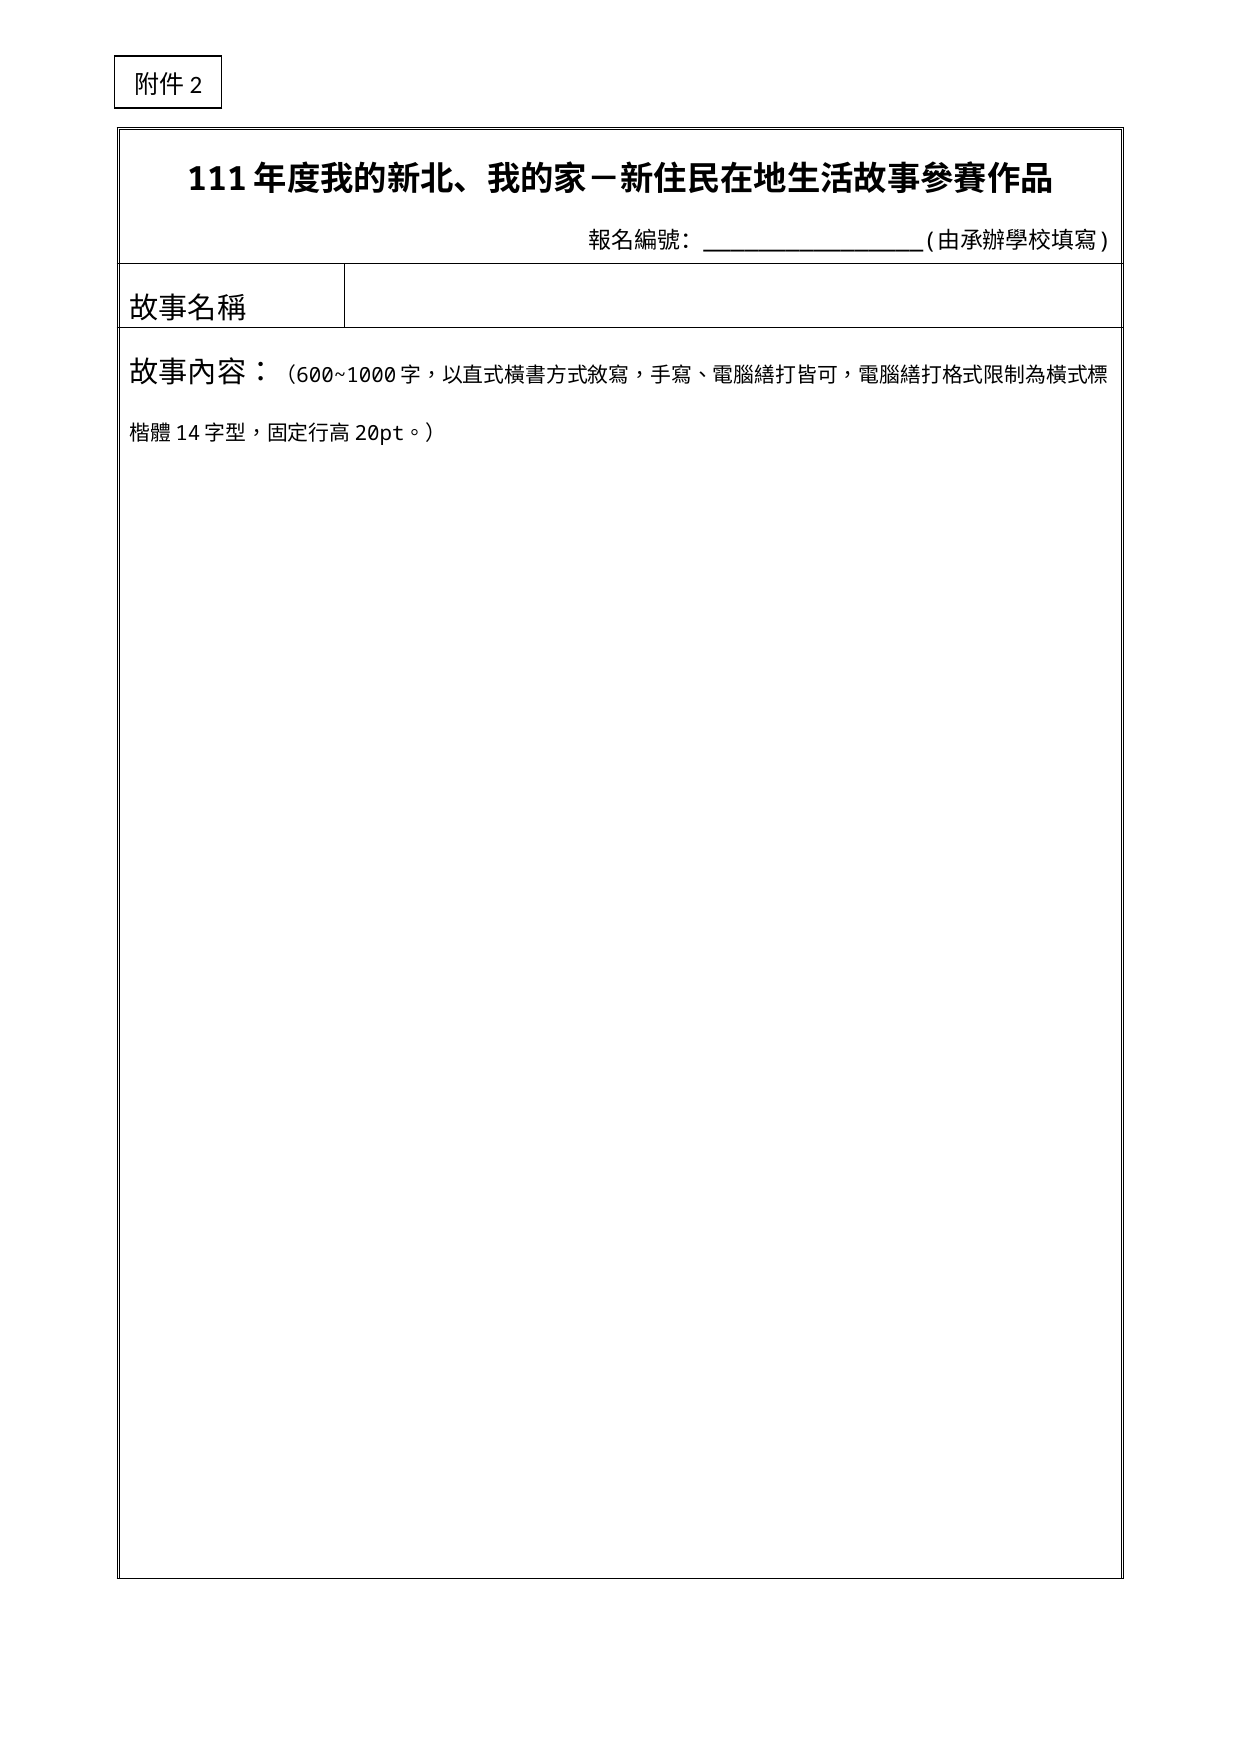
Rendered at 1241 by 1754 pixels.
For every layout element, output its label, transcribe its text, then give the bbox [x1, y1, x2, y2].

table_cell [345, 264, 1121, 327]
table_cell 故事名稱 [120, 264, 344, 327]
table_header 111年度我的新北、我的家－新住民在地生活故事參賽作品 報名編號：________________(由承辦學校填寫) [115, 57, 221, 107]
table_cell 故事內容：（600~1000字，以直式橫書方式敘寫，手寫、電腦繕打皆可，電腦繕打格式限制為橫式標楷體14字型，固定行高20pt。） [120, 328, 1121, 1578]
table_header 111年度我的新北、我的家－新住民在地生活故事參賽作品 報名編號：________________(由承辦學校填寫) [120, 130, 1121, 263]
